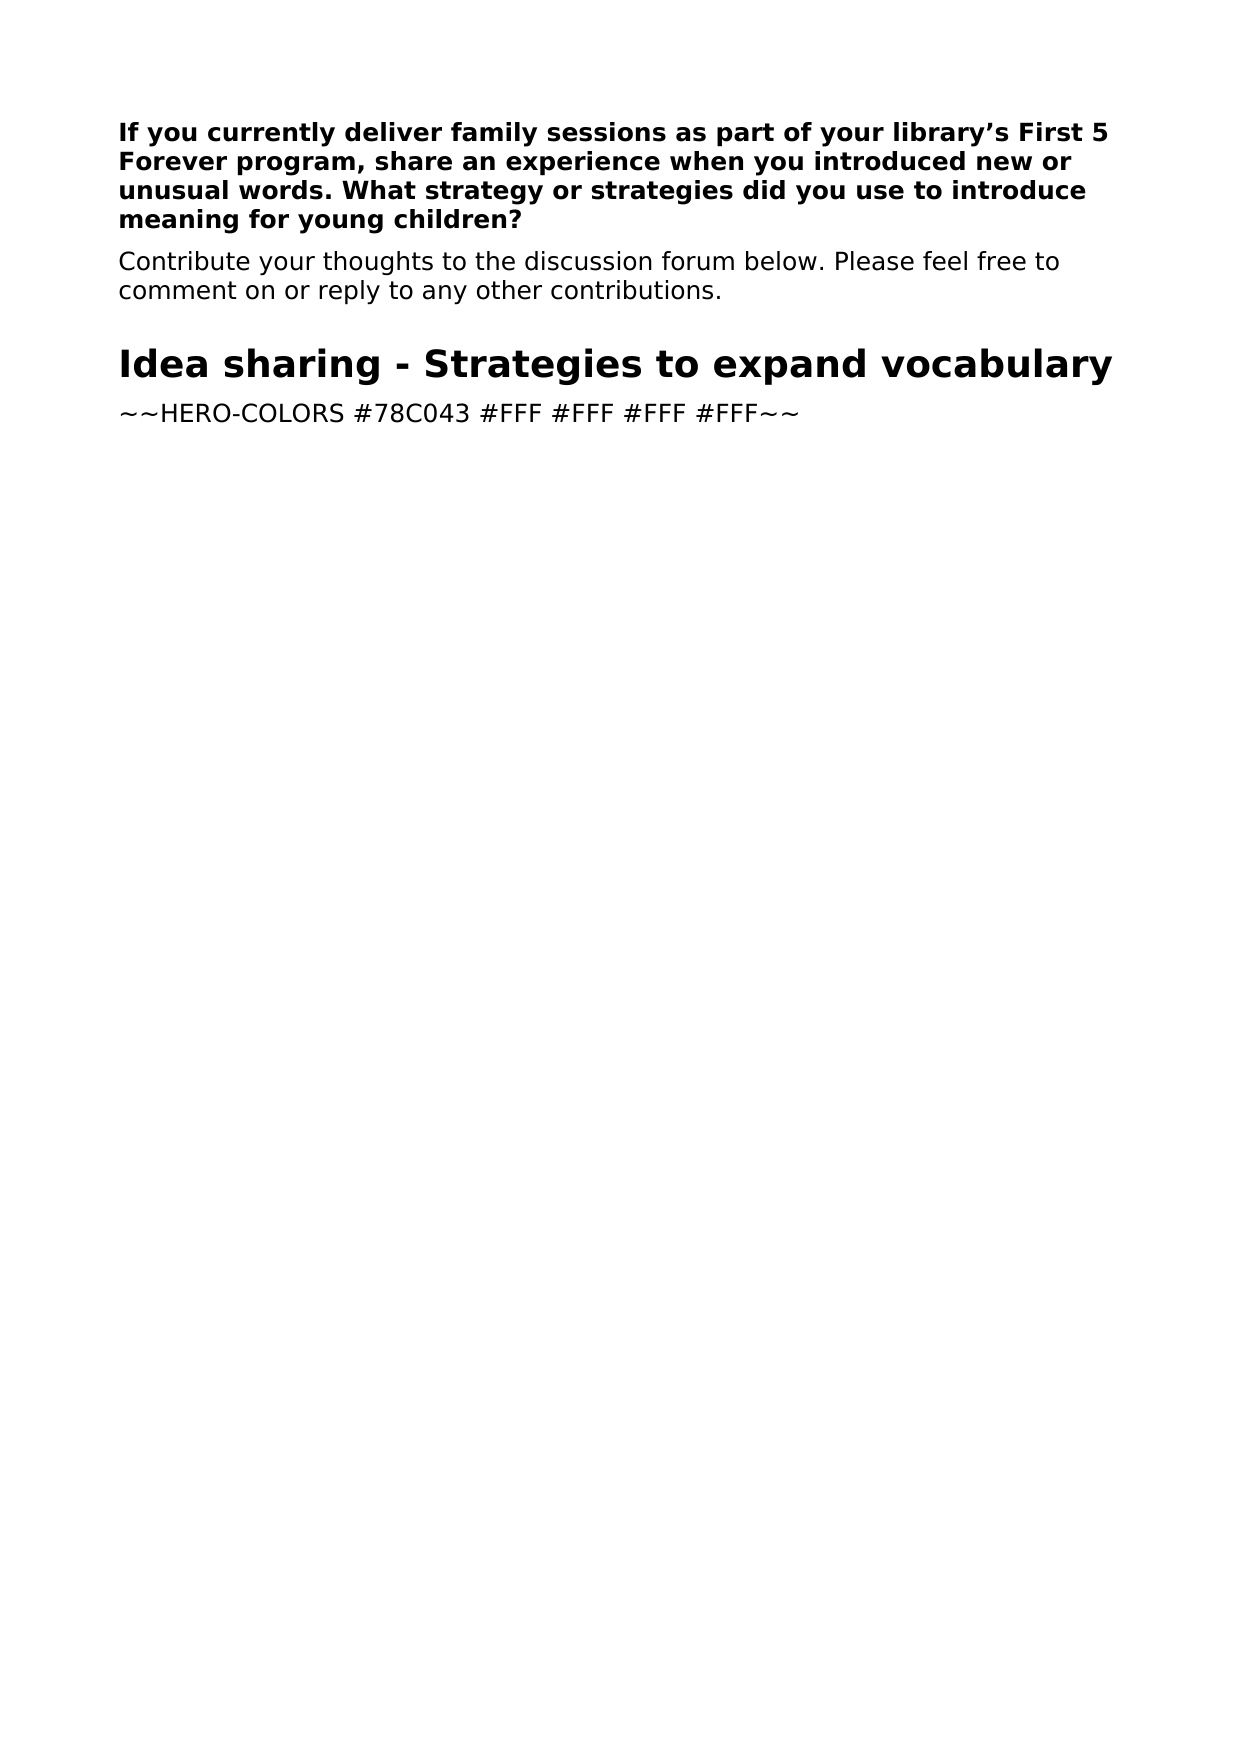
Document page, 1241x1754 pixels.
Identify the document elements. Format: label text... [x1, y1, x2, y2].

subtitle Idea sharing - Strategies to expand vocabulary [118, 343, 1122, 387]
text ~~HERO-COLORS #78C043 #FFF #FFF #FFF #FFF~~ [118, 399, 1122, 428]
text If you currently deliver family sessions as part of your library’s First 5 Forever program, share an experience when you introduced new or unusual words. What strategy or strategies did you use to introduce meaning for young children? [118, 118, 1122, 235]
text Contribute your thoughts to the discussion forum below. Please feel free to comment on or reply to any other contributions. [118, 247, 1122, 306]
